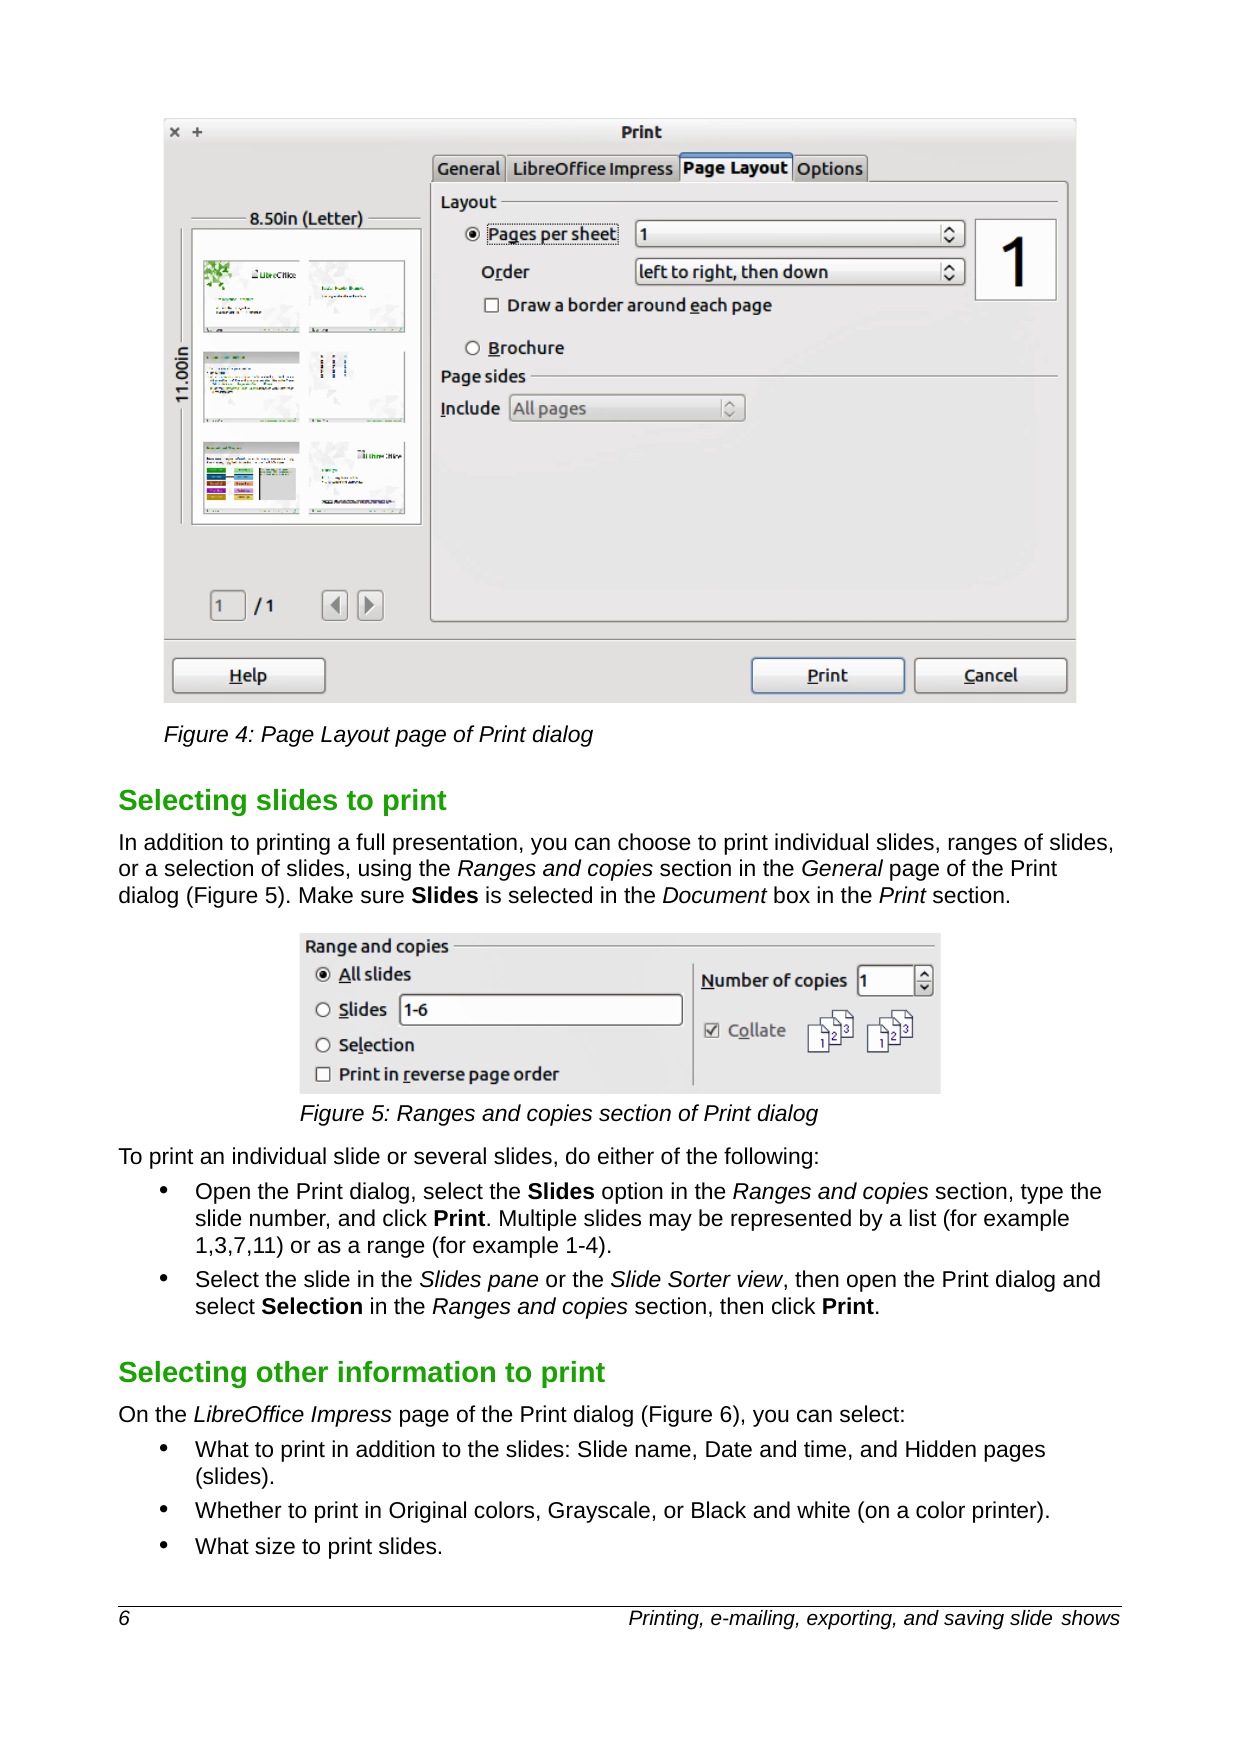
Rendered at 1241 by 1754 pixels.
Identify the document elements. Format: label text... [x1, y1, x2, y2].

subtitle Selecting other information to print [118, 1355, 1122, 1389]
list Select the slide in the Slides pane or the Slide Sorter view, then open the Print dialog and select Selection in the Ranges and copies section, then click Print. [156, 1264, 1122, 1320]
list To print an individual slide or several slides, do either of the following: [118, 1143, 1122, 1169]
text Figure 4: Page Layout page of Print dialog [164, 721, 1077, 747]
list On the LibreOffice Impress page of the Print dialog (Figure 6), you can select: [118, 1401, 1122, 1427]
picture [299, 933, 941, 1094]
list Open the Print dialog, select the Slides option in the Ranges and copies section, type the slide number, and click Print. Multiple slides may be represented by a list (for example 1,3,7,11) or as a range (for example 1-4). [156, 1176, 1122, 1258]
picture [163, 118, 1077, 703]
list What to print in addition to the slides: Slide name, Date and time, and Hidden pages (slides). [156, 1434, 1122, 1489]
subtitle Selecting slides to print [118, 783, 1122, 817]
list What size to print slides. [156, 1531, 1122, 1560]
list Whether to print in Original colors, Grayscale, or Black and white (on a color printer). [156, 1496, 1122, 1525]
text Figure 5: Ranges and copies section of Print dialog [299, 1100, 941, 1127]
text In addition to printing a full presentation, you can choose to print individual slides, ranges of slides, or a selection of slides, using the Ranges and copies section in the General page of the Print dialog (Figure 5). Make sure Slides is selected in the Document box in the Print section. [118, 829, 1122, 908]
